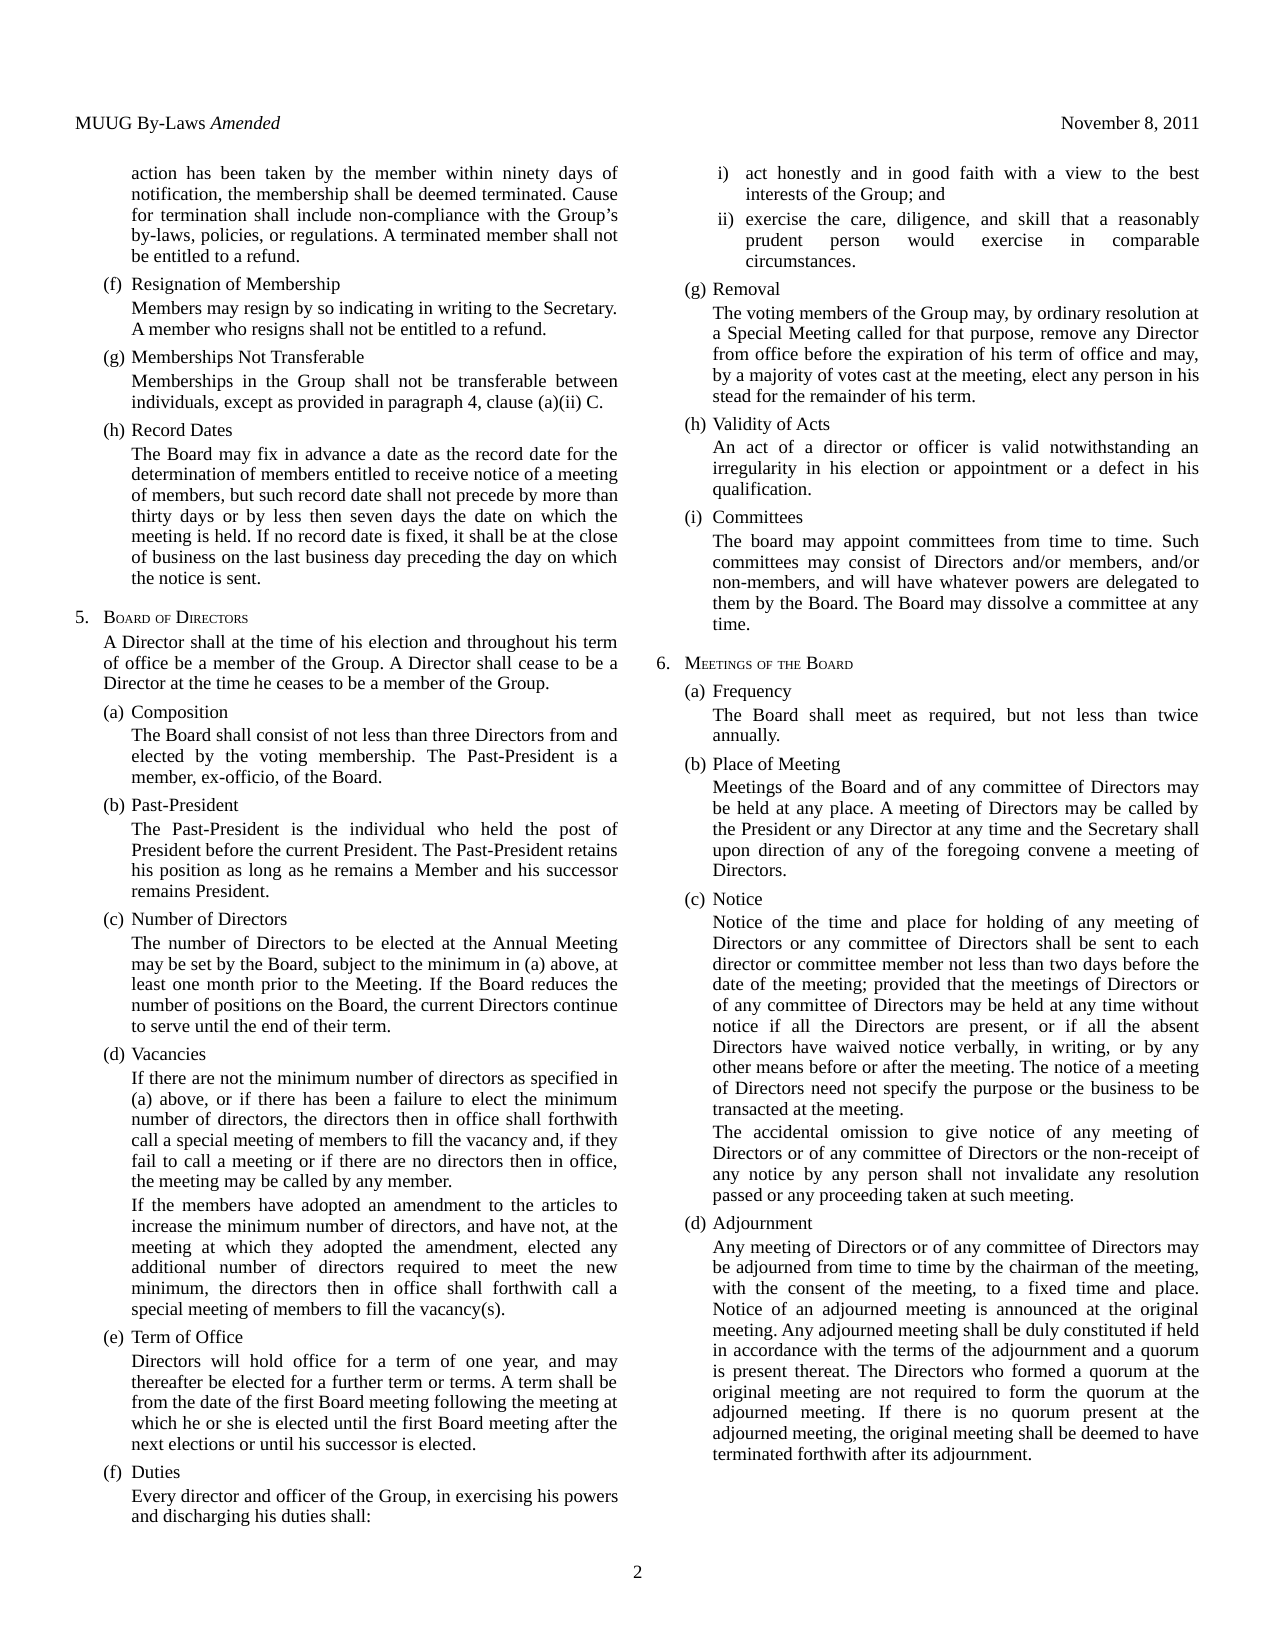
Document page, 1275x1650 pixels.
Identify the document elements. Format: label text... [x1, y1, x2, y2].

text action has been taken by the member within ninety days of notification, the membership shall be deemed terminated. Cause for termination shall include non-compliance with the Group’s by-laws, policies, or regulations. A terminated member shall not be entitled to a refund. [131, 163, 619, 267]
text Members may resign by so indicating in writing to the Secretary. A member who resigns shall not be entitled to a refund. [131, 298, 619, 339]
text The Past-President is the individual who held the post of President before the current President. The Past-President retains his position as long as he remains a Member and his successor remains President. [131, 818, 619, 901]
text (g) Memberships Not Transferable [103, 347, 619, 368]
text (f) Resignation of Membership [103, 274, 619, 295]
text Meetings of the Board and of any committee of Directors may be held at any place. A meeting of Directors may be called by the President or any Director at any time and the Secretary shall upon direction of any of the foregoing convene a meeting of Directors. [712, 777, 1200, 881]
text Every director and officer of the Group, in exercising his powers and discharging his duties shall: [131, 1486, 619, 1527]
text (e) Term of Office [103, 1327, 619, 1348]
text (c) Number of Directors [103, 909, 619, 930]
text Directors will hold office for a term of one year, and may thereafter be elected for a further term or terms. A term shall be from the date of the first Board meeting following the meeting at which he or she is elected until the first Board meeting after the next elections or until his successor is elected. [131, 1351, 619, 1454]
text The Board may fix in advance a date as the record date for the determination of members entitled to receive notice of a meeting of members, but such record date shall not precede by more than thirty days or by less then seven days the date on which the meeting is held. If no record date is fixed, it shall be at the close of business on the last business day preceding the day on which the notice is sent. [131, 443, 619, 588]
text (a) Composition [103, 701, 619, 722]
text Memberships in the Group shall not be transferable between individuals, except as provided in paragraph 4, clause (a)(ii) C. [131, 371, 619, 412]
text ii) exercise the care, diligence, and skill that a reasonably prudent person would exercise in comparable circumstances. [717, 209, 1200, 271]
text (g) Removal [684, 279, 1200, 299]
text (h) Validity of Acts [684, 413, 1200, 434]
text If there are not the minimum number of directors as specified in (a) above, or if there has been a failure to elect the minimum number of directors, the directors then in office shall forthwith call a special meeting of members to fill the vacancy and, if they fail to call a meeting or if there are no directors then in office, the meeting may be called by any member. [131, 1068, 619, 1192]
text The Board shall consist of not less than three Directors from and elected by the voting membership. The Past-President is a member, ex-officio, of the Board. [131, 725, 619, 787]
text (a) Frequency [684, 681, 1200, 701]
text 6. Meetings of the Board [656, 652, 1200, 673]
text The accidental omission to give notice of any meeting of Directors or of any committee of Directors or the non-receipt of any notice by any person shall not invalidate any resolution passed or any proceeding taken at such meeting. [712, 1122, 1200, 1205]
text (i) Committees [684, 507, 1200, 528]
text The number of Directors to be elected at the Annual Meeting may be set by the Board, subject to the minimum in (a) above, at least one month prior to the Meeting. If the Board reduces the number of positions on the Board, the current Directors continue to serve until the end of their term. [131, 933, 619, 1036]
text (d) Vacancies [103, 1044, 619, 1064]
text (b) Place of Meeting [684, 753, 1200, 774]
text The Board shall meet as required, but not less than twice annually. [712, 704, 1200, 746]
text 5. Board of Directors [75, 606, 619, 627]
text Notice of the time and place for holding of any meeting of Directors or any committee of Directors shall be sent to each director or committee member not less than two days before the date of the meeting; provided that the meetings of Directors or of any committee of Directors may be held at any time without notice if all the Directors are present, or if all the absent Directors have waived notice verbally, in writing, or by any other means before or after the meeting. The notice of a meeting of Directors need not specify the purpose or the business to be transacted at the meeting. [712, 912, 1200, 1119]
text Any meeting of Directors or of any committee of Directors may be adjourned from time to time by the chairman of the meeting, with the consent of the meeting, to a fixed time and place. Notice of an adjourned meeting is announced at the original meeting. Any adjourned meeting shall be duly constituted if held in accordance with the terms of the adjournment and a quorum is present thereat. The Directors who formed a quorum at the original meeting are not required to form the quorum at the adjourned meeting. If there is no quorum present at the adjourned meeting, the original meeting shall be deemed to have terminated forthwith after its adjournment. [712, 1236, 1200, 1464]
text (b) Past-President [103, 795, 619, 816]
text (f) Duties [103, 1462, 619, 1482]
text An act of a director or officer is valid notwithstanding an irregularity in his election or appointment or a defect in his qualification. [712, 437, 1200, 499]
text i) act honestly and in good faith with a view to the best interests of the Group; and [717, 163, 1200, 204]
text (h) Record Dates [103, 419, 619, 440]
text (c) Notice [684, 888, 1200, 909]
text (d) Adjournment [684, 1213, 1200, 1233]
text A Director shall at the time of his election and throughout his term of office be a member of the Group. A Director shall cease to be a Director at the time he ceases to be a member of the Group. [103, 632, 619, 694]
text If the members have adopted an amendment to the articles to increase the minimum number of directors, and have not, at the meeting at which they adopted the amendment, elected any additional number of directors required to meet the new minimum, the directors then in office shall forthwith call a special meeting of members to fill the vacancy(s). [131, 1195, 619, 1319]
text The voting members of the Group may, by ordinary resolution at a Special Meeting called for that purpose, remove any Director from office before the expiration of his term of office and may, by a majority of votes cast at the meeting, elect any person in his stead for the remainder of his term. [712, 302, 1200, 406]
text The board may appoint committees from time to time. Such committees may consist of Directors and/or members, and/or non-members, and will have whatever powers are delegated to them by the Board. The Board may dissolve a committee at any time. [712, 531, 1200, 634]
